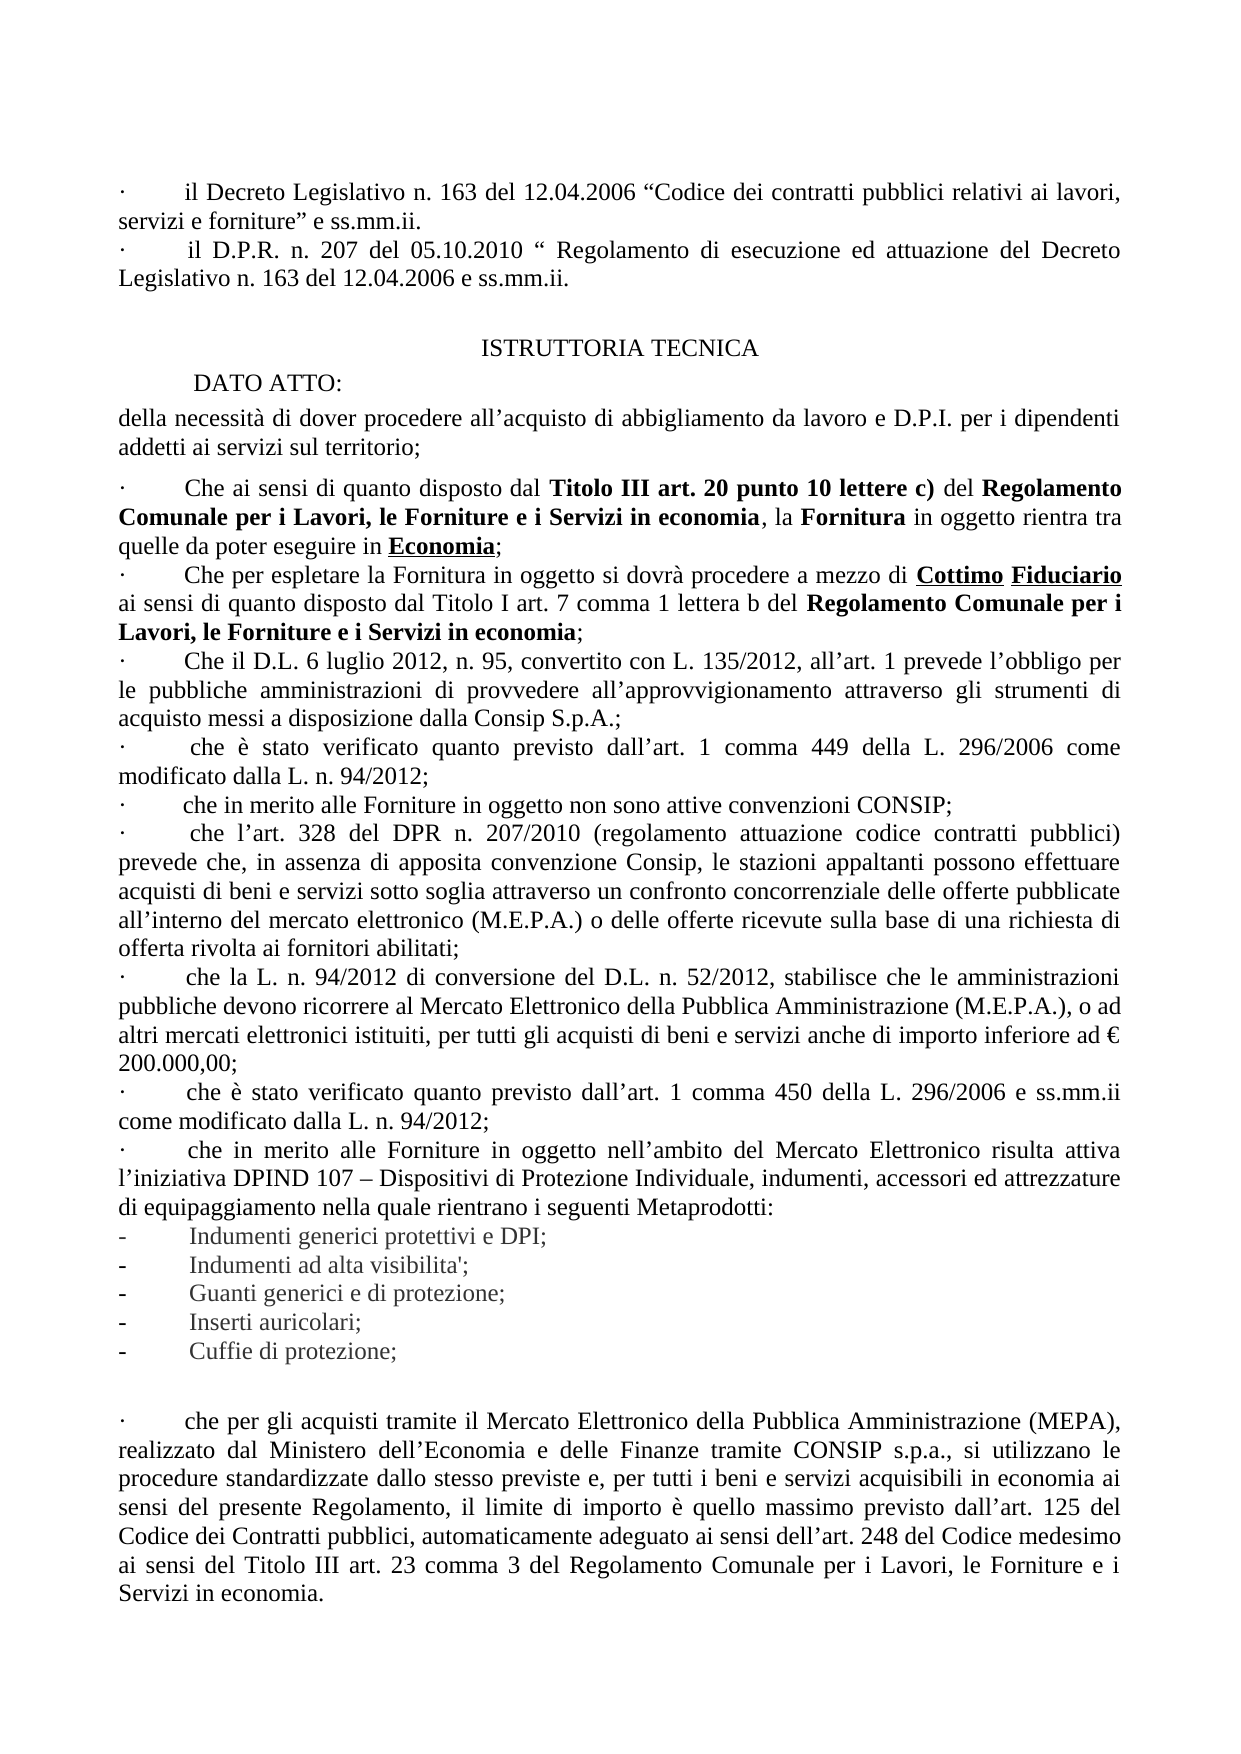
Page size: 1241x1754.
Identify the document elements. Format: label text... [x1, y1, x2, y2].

text - Cuffie di protezione; [118, 1336, 1122, 1365]
text - Indumenti ad alta visibilita'; [118, 1250, 1122, 1278]
text · Che per espletare la Fornitura in oggetto si dovrà procedere a mezzo di Cottimo Fiduciario ai sensi di quanto disposto dal Titolo I art. 7 comma 1 lettera b del Regolamento Comunale per i Lavori, le Forniture e i Servizi in economia; [118, 560, 1122, 646]
text · che in merito alle Forniture in oggetto nell’ambito del Mercato Elettronico risulta attiva l’iniziativa DPIND 107 – Dispositivi di Protezione Individuale, indumenti, accessori ed attrezzature di equipaggiamento nella quale rientrano i seguenti Metaprodotti: [118, 1135, 1122, 1221]
text - Guanti generici e di protezione; [118, 1278, 1122, 1307]
text ISTRUTTORIA TECNICA [118, 333, 1122, 362]
text · Che il D.L. 6 luglio 2012, n. 95, convertito con L. 135/2012, all’art. 1 prevede l’obbligo per le pubbliche amministrazioni di provvedere all’approvvigionamento attraverso gli strumenti di acquisto messi a disposizione dalla Consip S.p.A.; [118, 646, 1122, 732]
text · che è stato verificato quanto previsto dall’art. 1 comma 450 della L. 296/2006 e ss.mm.ii come modificato dalla L. n. 94/2012; [118, 1077, 1122, 1135]
text - Inserti auricolari; [118, 1307, 1122, 1336]
text · il Decreto Legislativo n. 163 del 12.04.2006 “Codice dei contratti pubblici relativi ai lavori, servizi e forniture” e ss.mm.ii. [118, 177, 1122, 235]
text · il D.P.R. n. 207 del 05.10.2010 “ Regolamento di esecuzione ed attuazione del Decreto Legislativo n. 163 del 12.04.2006 e ss.mm.ii. [118, 235, 1122, 292]
text - Indumenti generici protettivi e DPI; [118, 1221, 1122, 1250]
text · che in merito alle Forniture in oggetto non sono attive convenzioni CONSIP; [118, 790, 1122, 818]
text · che l’art. 328 del DPR n. 207/2010 (regolamento attuazione codice contratti pubblici) prevede che, in assenza di apposita convenzione Consip, le stazioni appaltanti possono effettuare acquisti di beni e servizi sotto soglia attraverso un confronto concorrenziale delle offerte pubblicate all’interno del mercato elettronico (M.E.P.A.) o delle offerte ricevute sulla base di una richiesta di offerta rivolta ai fornitori abilitati; [118, 818, 1122, 962]
text · che è stato verificato quanto previsto dall’art. 1 comma 449 della L. 296/2006 come modificato dalla L. n. 94/2012; [118, 732, 1122, 790]
text della necessità di dover procedere all’acquisto di abbigliamento da lavoro e D.P.I. per i dipendenti addetti ai servizi sul territorio; [118, 403, 1122, 461]
text DATO ATTO: [118, 368, 1122, 397]
text · che per gli acquisti tramite il Mercato Elettronico della Pubblica Amministrazione (MEPA), realizzato dal Ministero dell’Economia e delle Finanze tramite CONSIP s.p.a., si utilizzano le procedure standardizzate dallo stesso previste e, per tutti i beni e servizi acquisibili in economia ai sensi del presente Regolamento, il limite di importo è quello massimo previsto dall’art. 125 del Codice dei Contratti pubblici, automaticamente adeguato ai sensi dell’art. 248 del Codice medesimo ai sensi del Titolo III art. 23 comma 3 del Regolamento Comunale per i Lavori, le Forniture e i Servizi in economia. [118, 1406, 1122, 1607]
text · Che ai sensi di quanto disposto dal Titolo III art. 20 punto 10 lettere c) del Regolamento Comunale per i Lavori, le Forniture e i Servizi in economia, la Fornitura in oggetto rientra tra quelle da poter eseguire in Economia; [118, 473, 1122, 560]
text · che la L. n. 94/2012 di conversione del D.L. n. 52/2012, stabilisce che le amministrazioni pubbliche devono ricorrere al Mercato Elettronico della Pubblica Amministrazione (M.E.P.A.), o ad altri mercati elettronici istituiti, per tutti gli acquisti di beni e servizi anche di importo inferiore ad € 200.000,00; [118, 962, 1122, 1077]
